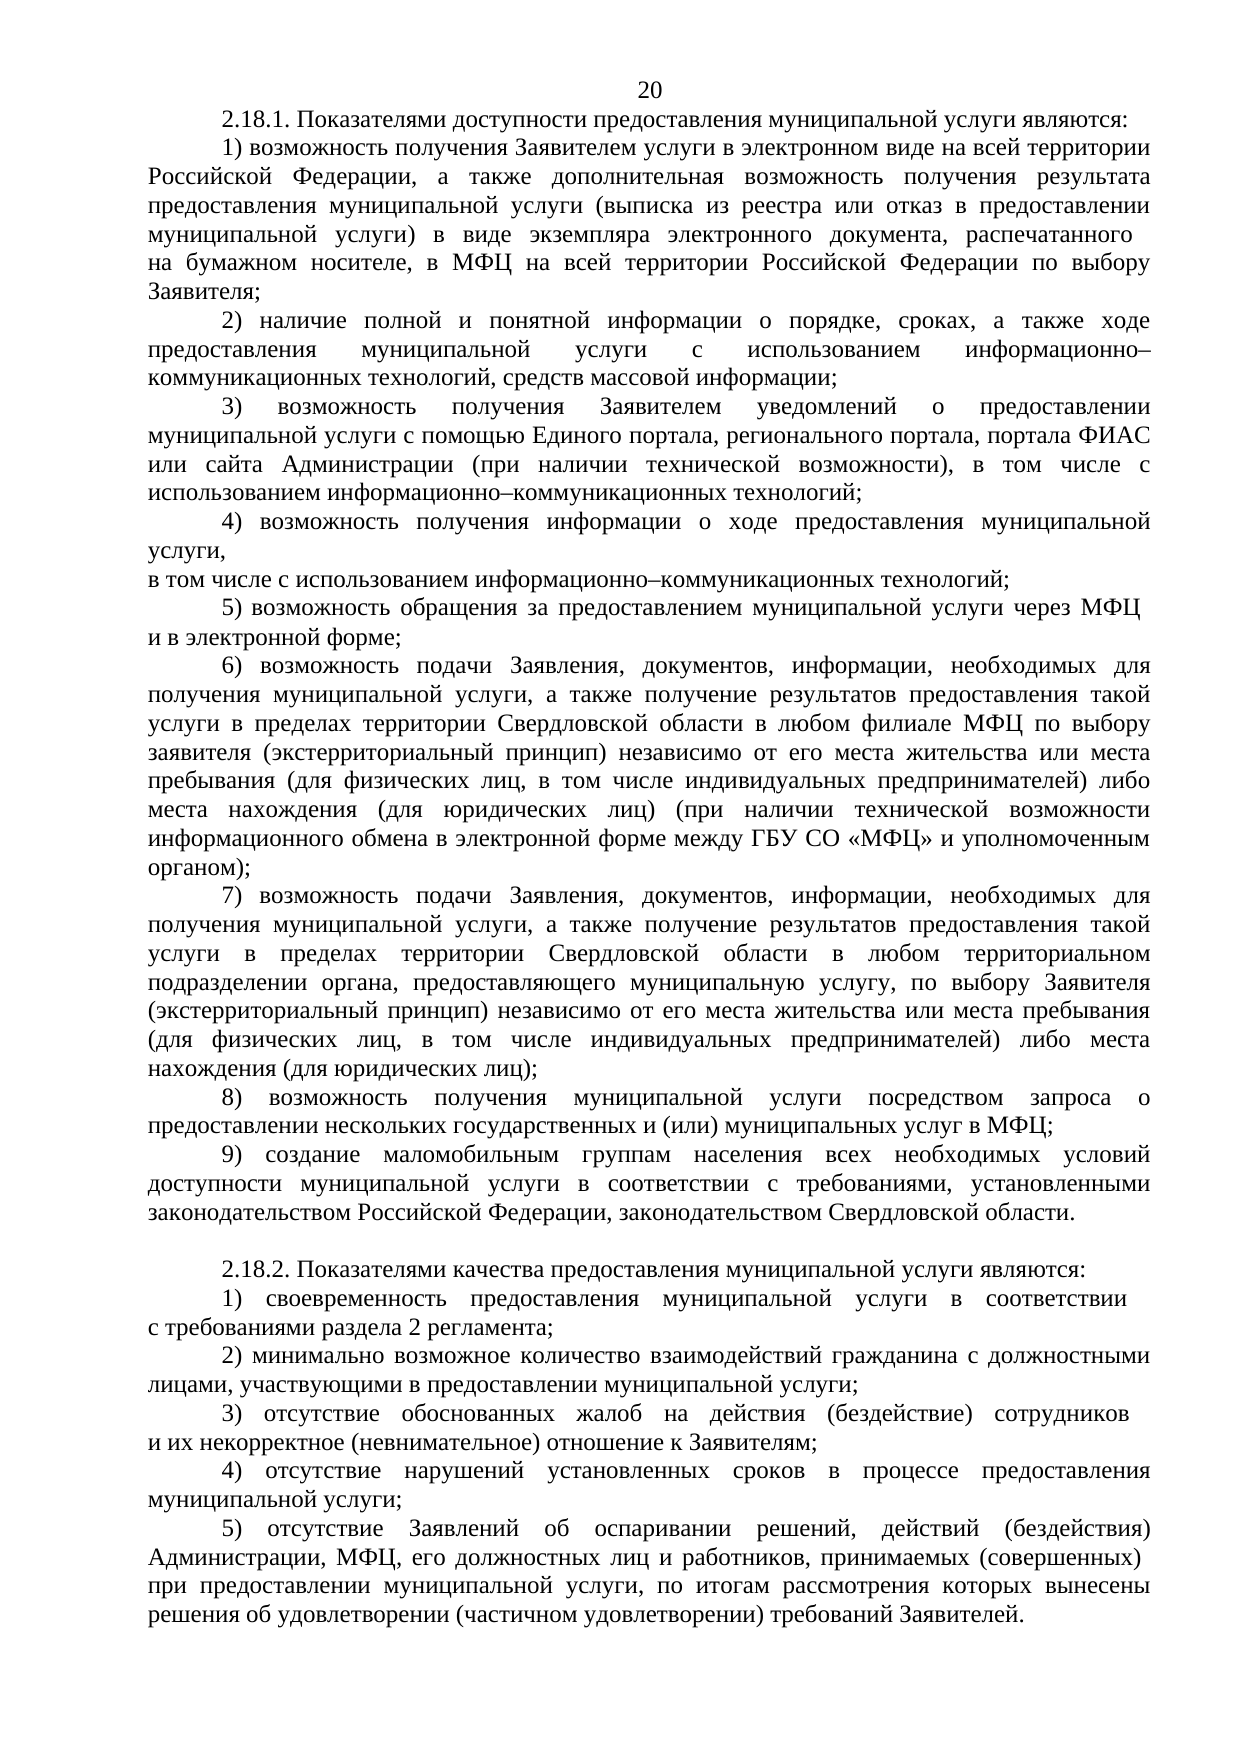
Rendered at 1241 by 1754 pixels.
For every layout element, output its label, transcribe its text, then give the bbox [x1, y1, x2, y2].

text 8) возможность получения муниципальной услуги посредством запроса о предоставлении нескольких государственных и (или) муниципальных услуг в МФЦ; [148, 1082, 1152, 1139]
text 2.18.2. Показателями качества предоставления муниципальной услуги являются: [148, 1254, 1152, 1283]
text 9) создание маломобильным группам населения всех необходимых условий доступности муниципальной услуги в соответствии с требованиями, установленными законодательством Российской Федерации, законодательством Свердловской области. [148, 1139, 1152, 1226]
text 3) отсутствие обоснованных жалоб на действия (бездействие) сотрудников и их некорректное (невнимательное) отношение к Заявителям; [148, 1398, 1152, 1456]
text 2.18.1. Показателями доступности предоставления муниципальной услуги являются: [148, 104, 1152, 132]
text 1) своевременность предоставления муниципальной услуги в соответствии с требованиями раздела 2 регламента; [148, 1283, 1152, 1341]
text 2) наличие полной и понятной информации о порядке, сроках, а также ходе предоставления муниципальной услуги с использованием информационно–коммуникационных технологий, средств массовой информации; [148, 305, 1152, 391]
text 5) отсутствие Заявлений об оспаривании решений, действий (бездействия) Администрации, МФЦ, его должностных лиц и работников, принимаемых (совершенных) при предоставлении муниципальной услуги, по итогам рассмотрения которых вынесены решения об удовлетворении (частичном удовлетворении) требований Заявителей. [148, 1513, 1152, 1628]
text 3) возможность получения Заявителем уведомлений о предоставлении муниципальной услуги с помощью Единого портала, регионального портала, портала ФИАС или сайта Администрации (при наличии технической возможности), в том числе с использованием информационно–коммуникационных технологий; [148, 391, 1152, 506]
text 5) возможность обращения за предоставлением муниципальной услуги через МФЦ и в электронной форме; [148, 592, 1152, 650]
text 7) возможность подачи Заявления, документов, информации, необходимых для получения муниципальной услуги, а также получение результатов предоставления такой услуги в пределах территории Свердловской области в любом территориальном подразделении органа, предоставляющего муниципальную услугу, по выбору Заявителя (экстерриториальный принцип) независимо от его места жительства или места пребывания (для физических лиц, в том числе индивидуальных предпринимателей) либо места нахождения (для юридических лиц); [148, 880, 1152, 1082]
text 1) возможность получения Заявителем услуги в электронном виде на всей территории Российской Федерации, а также дополнительная возможность получения результата предоставления муниципальной услуги (выписка из реестра или отказ в предоставлении муниципальной услуги) в виде экземпляра электронного документа, распечатанного на бумажном носителе, в МФЦ на всей территории Российской Федерации по выбору Заявителя; [148, 132, 1152, 305]
text 4) возможность получения информации о ходе предоставления муниципальной услуги, в том числе с использованием информационно–коммуникационных технологий; [148, 506, 1152, 592]
text 2) минимально возможное количество взаимодействий гражданина с должностными лицами, участвующими в предоставлении муниципальной услуги; [148, 1341, 1152, 1398]
text 6) возможность подачи Заявления, документов, информации, необходимых для получения муниципальной услуги, а также получение результатов предоставления такой услуги в пределах территории Свердловской области в любом филиале МФЦ по выбору заявителя (экстерриториальный принцип) независимо от его места жительства или места пребывания (для физических лиц, в том числе индивидуальных предпринимателей) либо места нахождения (для юридических лиц) (при наличии технической возможности информационного обмена в электронной форме между ГБУ СО «МФЦ» и уполномоченным органом); [148, 650, 1152, 880]
text 4) отсутствие нарушений установленных сроков в процессе предоставления муниципальной услуги; [148, 1456, 1152, 1513]
